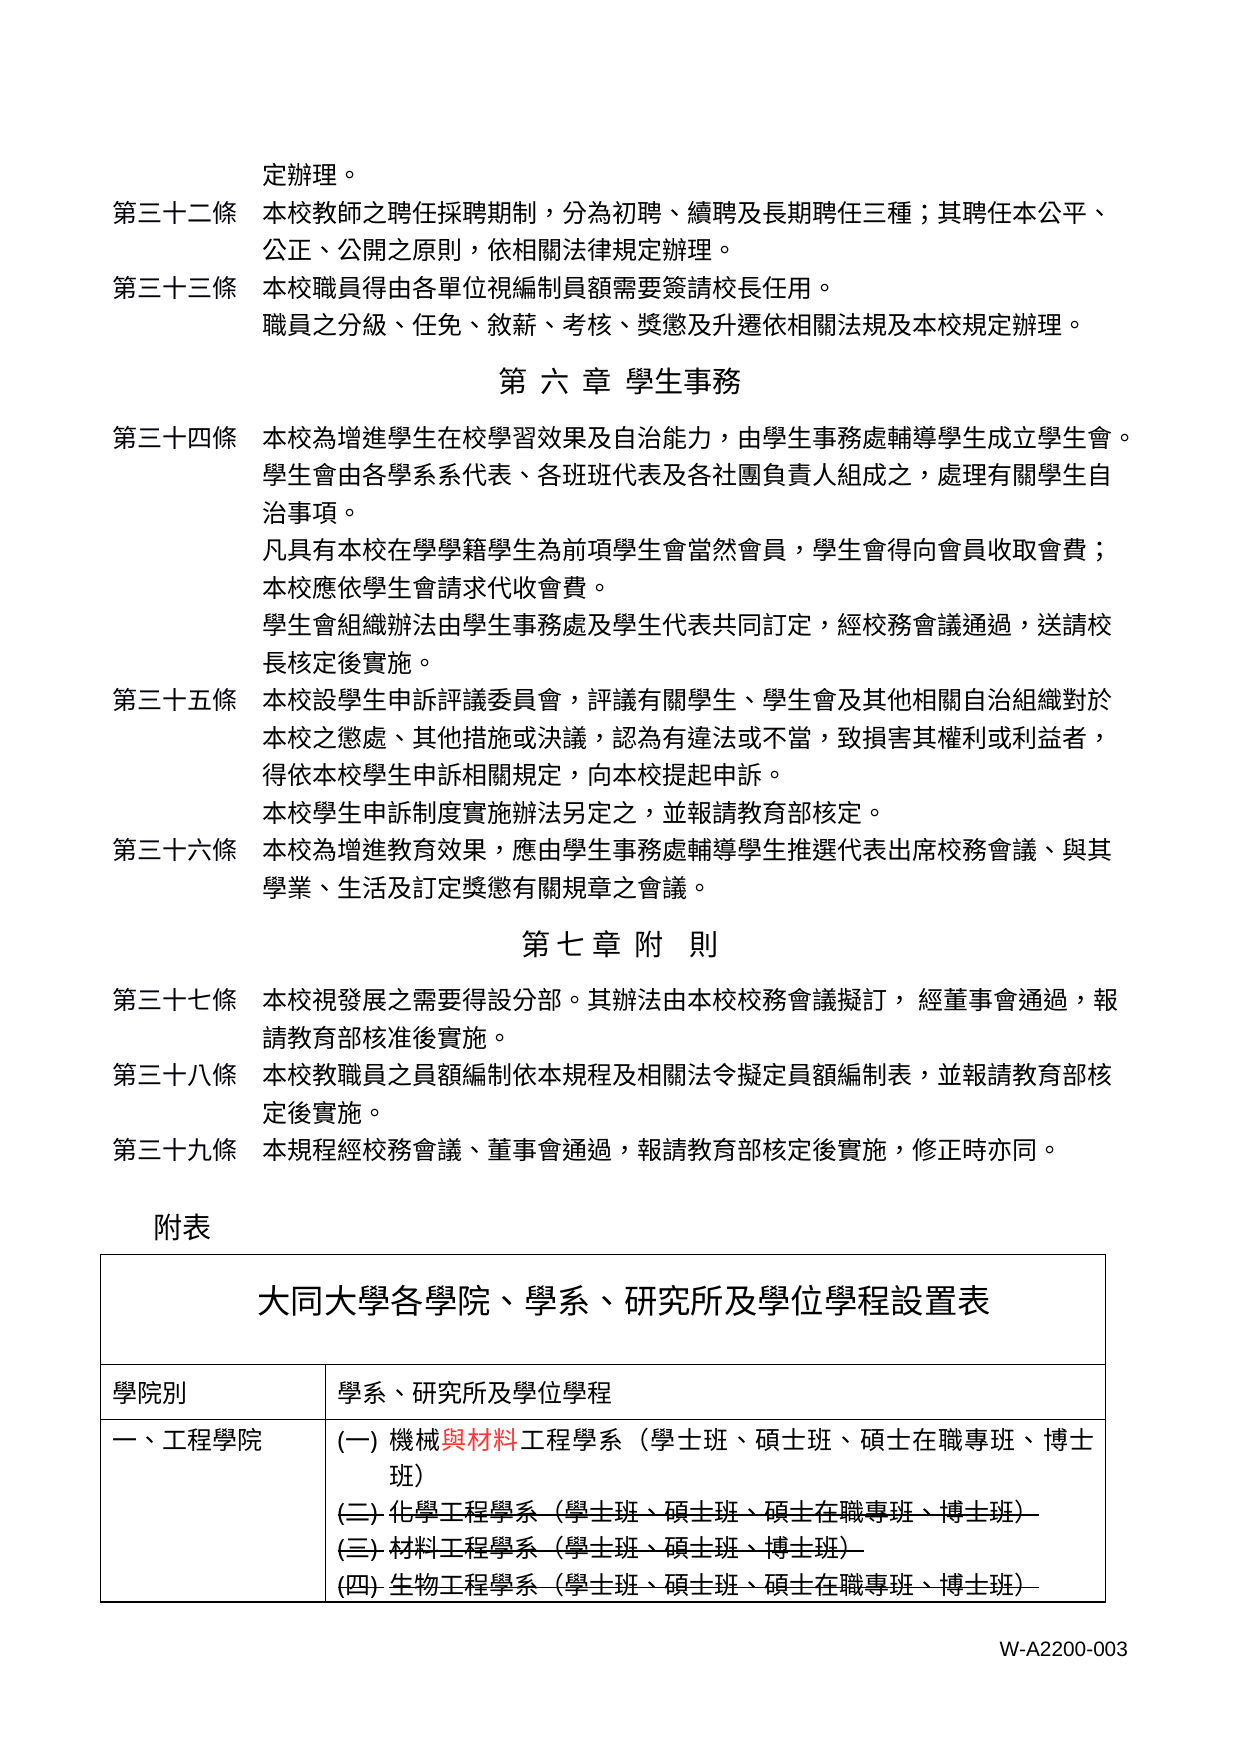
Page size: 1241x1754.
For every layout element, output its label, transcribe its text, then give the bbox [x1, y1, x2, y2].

table_cell 大同大學各學院、學系、研究所及學位學程設置表 [101, 1255, 1105, 1364]
list 本校為增進學生在校學習效果及自治能力，由學生事務處輔導學生成立學生會。 [112, 411, 1128, 449]
text 凡具有本校在學學籍學生為前項學生會當然會員，學生會得向會員收取會費；本校應依學生會請求代收會費。 [262, 524, 1128, 599]
table_header 附表 [100, 1199, 325, 1254]
text 職員之分級、任免、敘薪、考核、獎懲及升遷依相關法規及本校規定辦理。 [112, 299, 1128, 336]
table_header [325, 1199, 1105, 1254]
list 定辦理。 [112, 149, 1128, 186]
table_cell 一、工程學院 [101, 1420, 325, 1601]
subtitle 第 六 章 學生事務 [112, 336, 1128, 411]
list 本校為增進教育效果，應由學生事務處輔導學生推選代表出席校務會議、與其學業、生活及訂定獎懲有關規章之會議。 [112, 824, 1128, 899]
list 本校職員得由各單位視編制員額需要簽請校長任用。 [112, 261, 1128, 299]
subtitle 第 七 章 附 則 [112, 899, 1128, 974]
list 本校教職員之員額編制依本規程及相關法令擬定員額編制表，並報請教育部核定後實施。 [112, 1049, 1128, 1124]
list 本校視發展之需要得設分部。其辦法由本校校務會議擬訂， 經董事會通過，報請教育部核准後實施。 [112, 974, 1128, 1049]
table_cell 學院別 [101, 1365, 325, 1419]
list 本校設學生申訴評議委員會，評議有關學生、學生會及其他相關自治組織對於本校之懲處、其他措施或決議，認為有違法或不當，致損害其權利或利益者，得依本校學生申訴相關規定，向本校提起申訴。 [112, 674, 1128, 786]
text 本校學生申訴制度實施辦法另定之，並報請教育部核定。 [112, 786, 1128, 824]
table_cell 機械與材料工程學系（學士班、碩士班、碩士在職專班、博士班） 化學工程學系（學士班、碩士班、碩士在職專班、博士班） 材料工程學系（學士班、碩士班、博士班） 生物工程學系（學士班、碩士班、碩士在職專班、博士班） (二) 化學工程與生物科技學系（學士班、碩士班、碩士在職專班、博士班） (三)工程學院學士班（學士班） (四)工程管理學位學程（碩士在職專班） 能源科技碩士學位學程（碩士班） 化學工程與生物科技學系(學士班、碩士班、博士班） [326, 1420, 1105, 1601]
text 學生會組織辦法由學生事務處及學生代表共同訂定，經校務會議通過，送請校長核定後實施。 [262, 599, 1128, 674]
text 學生會由各學系系代表、各班班代表及各社團負責人組成之，處理有關學生自治事項。 [262, 449, 1128, 524]
table_cell 學系、研究所及學位學程 [326, 1365, 1105, 1419]
list 本規程經校務會議、董事會通過，報請教育部核定後實施，修正時亦同。 [112, 1124, 1128, 1161]
list 本校教師之聘任採聘期制，分為初聘、續聘及長期聘任三種；其聘任本公平、公正、公開之原則，依相關法律規定辦理。 [112, 186, 1128, 261]
